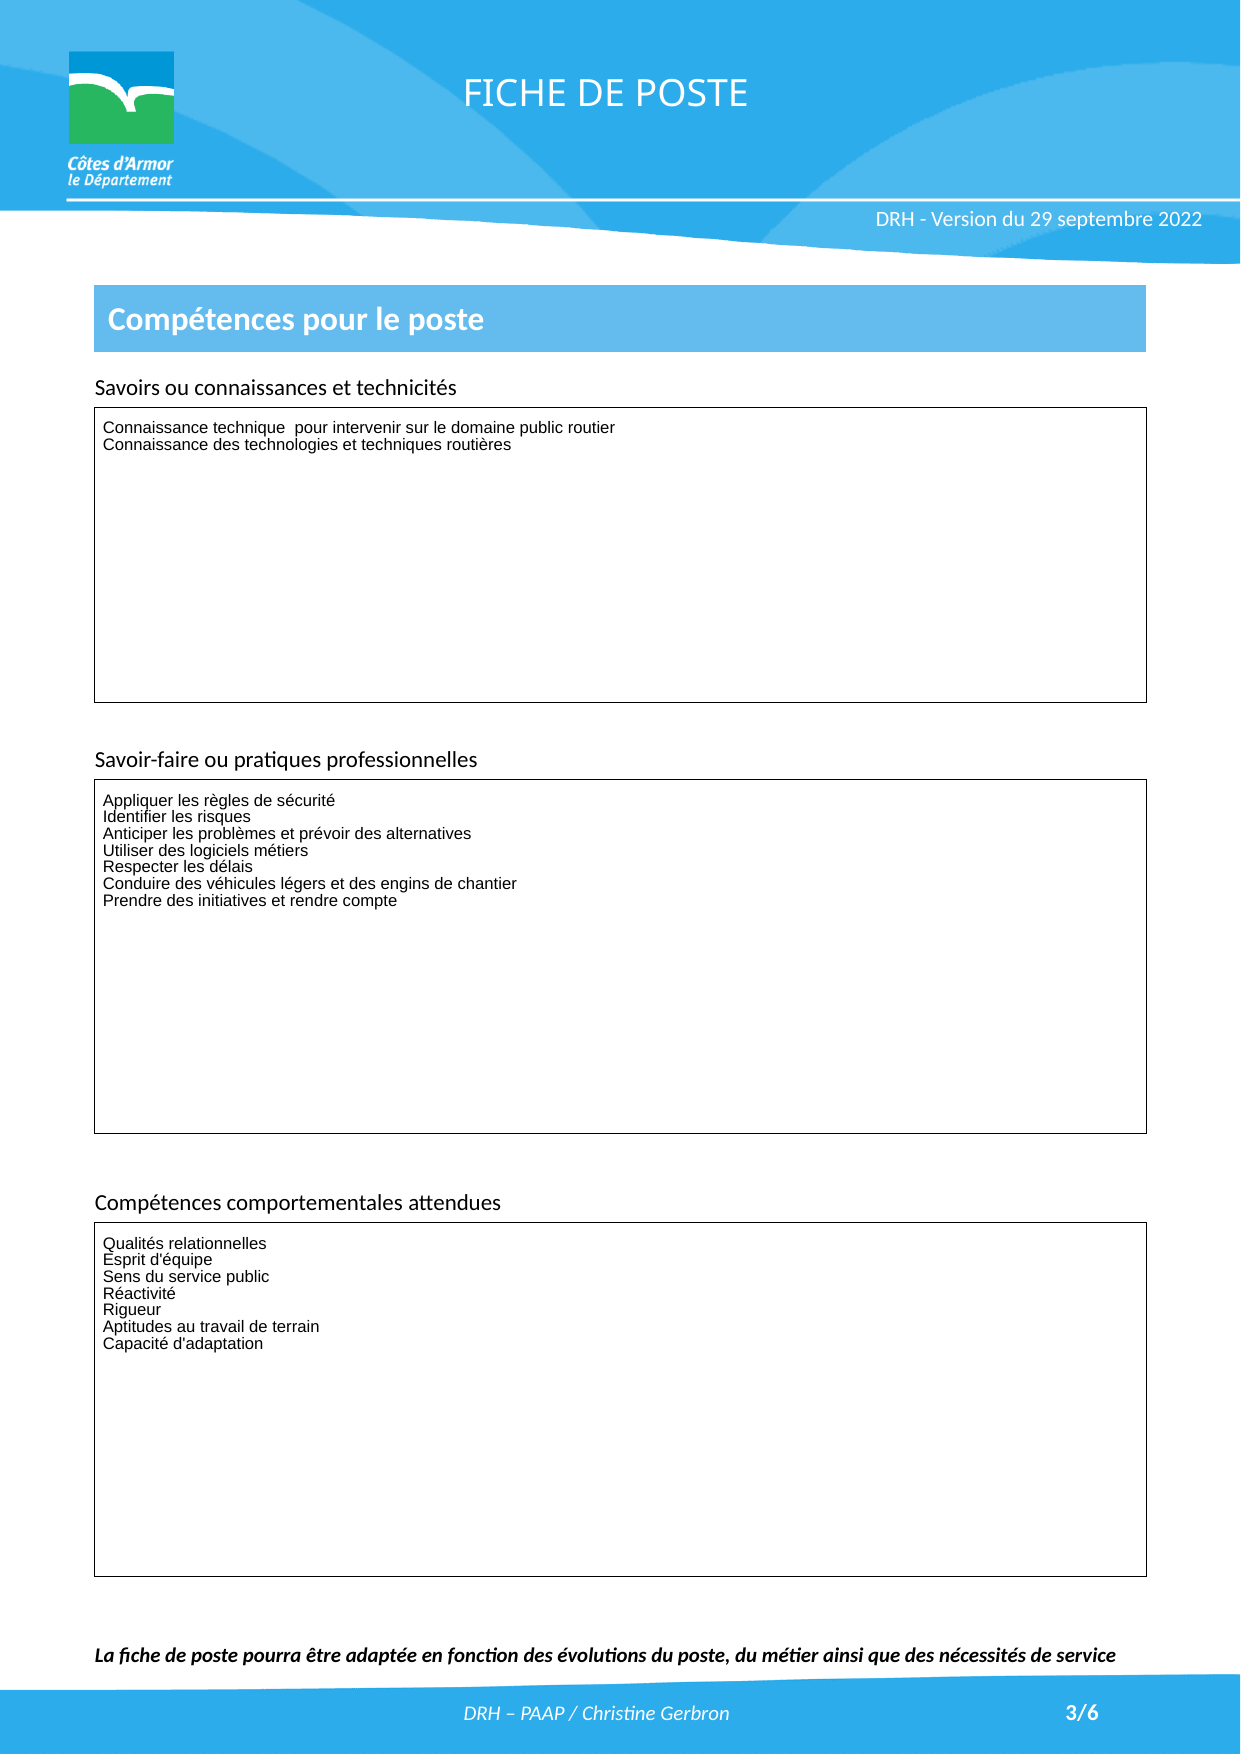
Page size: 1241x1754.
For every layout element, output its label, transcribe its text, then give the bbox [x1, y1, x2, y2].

subtitle Compétences pour le poste [105, 295, 1135, 342]
table_header Savoirs ou connaissances et technicités [95, 364, 1146, 407]
table_header Savoir-faire ou pratiques professionnelles [95, 703, 1146, 779]
picture [0, 0, 1241, 267]
table_header [95, 1577, 1146, 1588]
table_header Compétences comportementales attendues [95, 1134, 1146, 1222]
picture [0, 1673, 1241, 1754]
